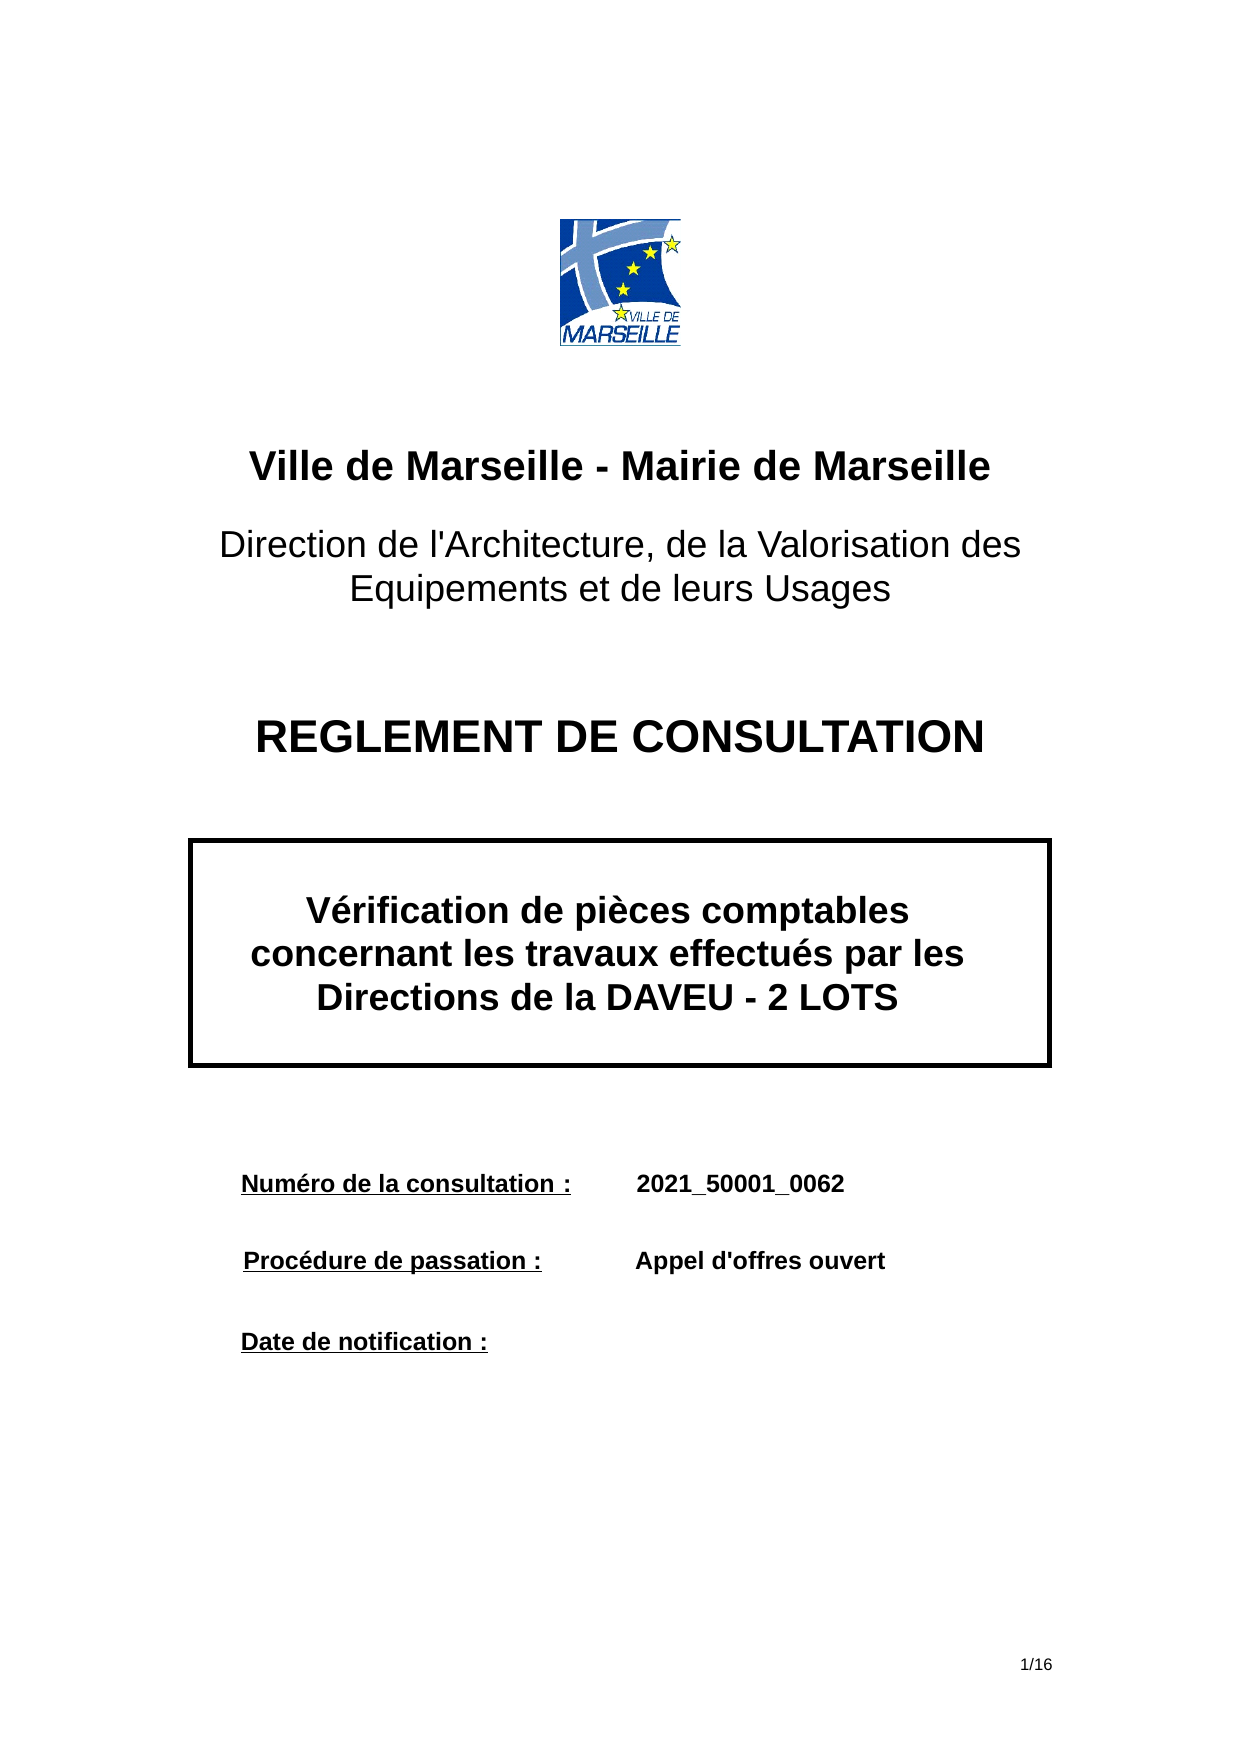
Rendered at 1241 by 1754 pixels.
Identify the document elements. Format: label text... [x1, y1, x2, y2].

text REGLEMENT DE CONSULTATION [188, 710, 1052, 762]
text Date de notification : [241, 1327, 1052, 1356]
text Ville de Marseille - Mairie de Marseille [188, 441, 1052, 489]
text Numéro de la consultation : 2021_50001_0062 [241, 1169, 1052, 1198]
text Vérification de pièces comptables concernant les travaux effectués par les Directions de la DAVEU - 2 LOTS [193, 881, 1047, 1018]
text Procédure de passation : Appel d'offres ouvert [243, 1246, 1052, 1274]
text Direction de l'Architecture, de la Valorisation des Equipements et de leurs Usages [188, 523, 1052, 609]
